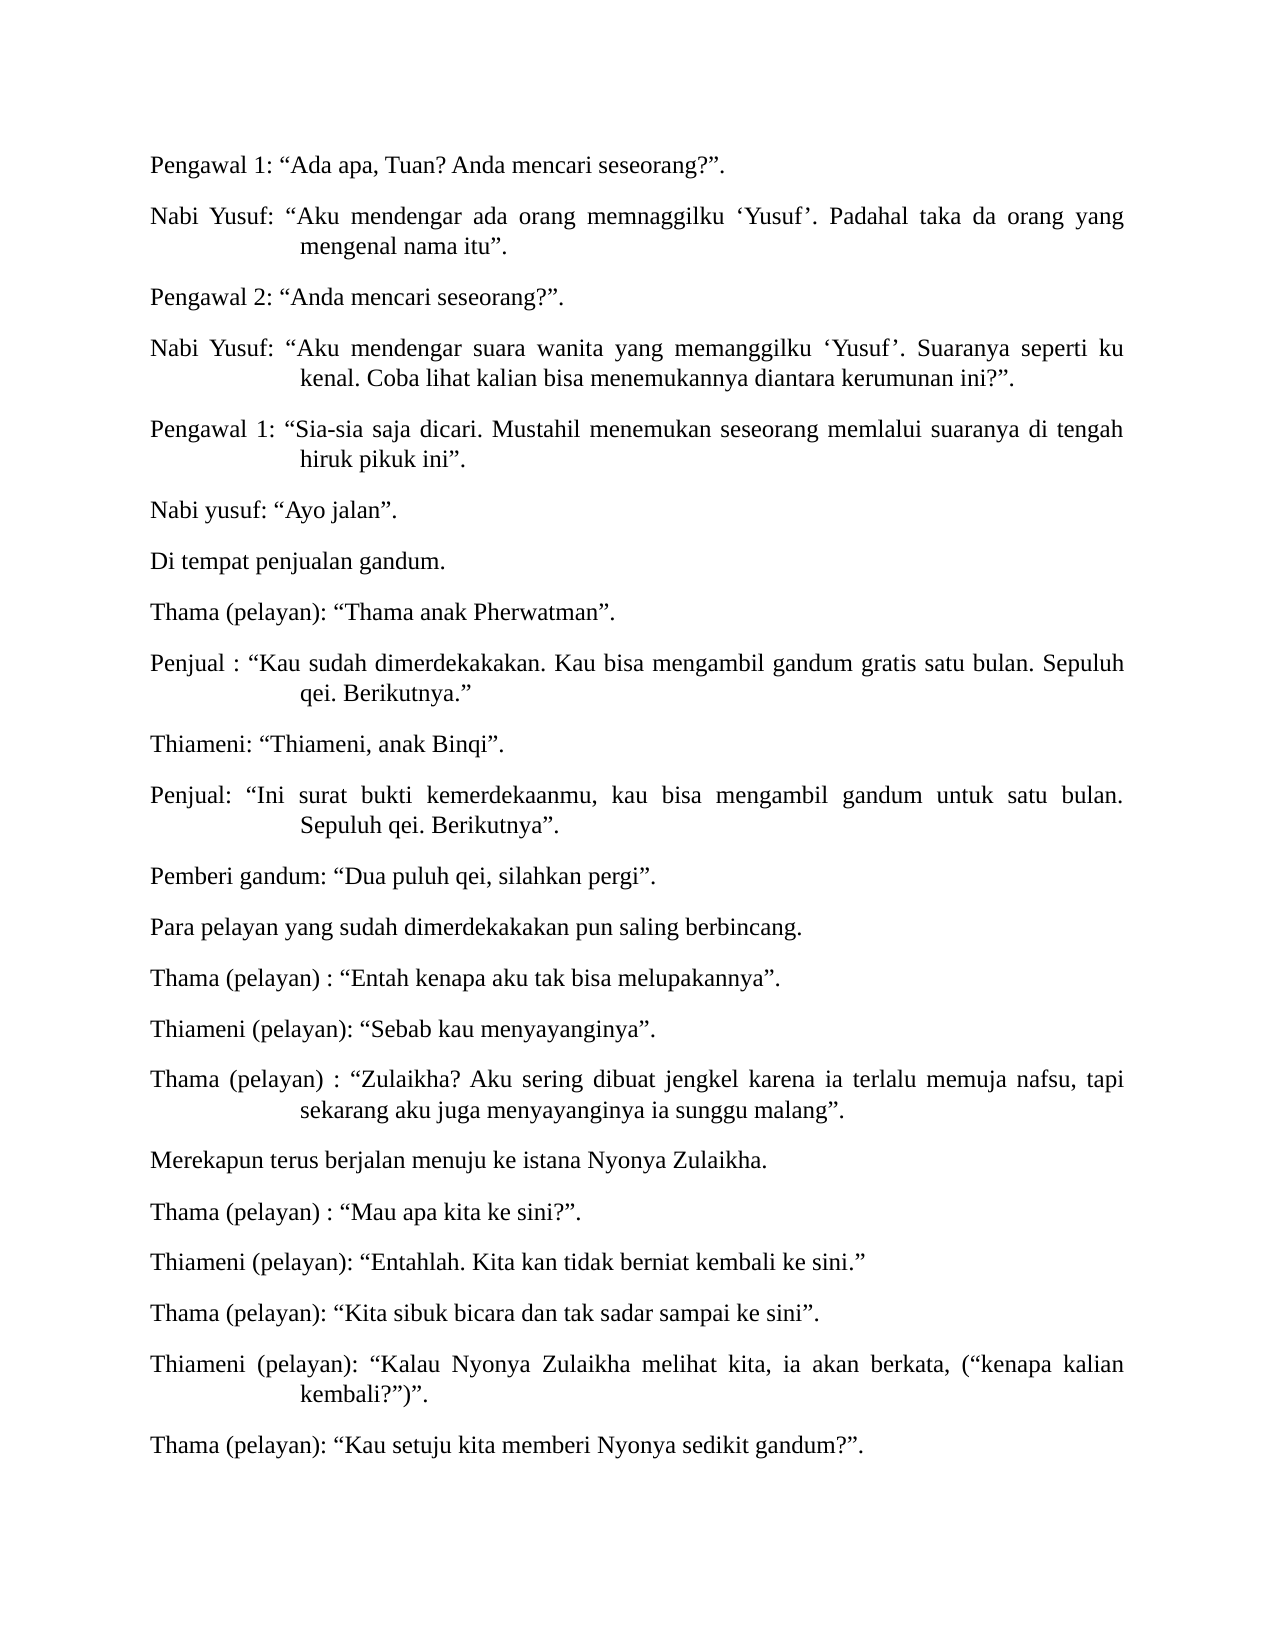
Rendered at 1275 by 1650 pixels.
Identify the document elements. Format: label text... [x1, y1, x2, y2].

text Thiameni (pelayan): “Kalau Nyonya Zulaikha melihat kita, ia akan berkata, (“kenapa kalian kembali?”)”. [150, 1349, 1125, 1408]
text Pengawal 1: “Ada apa, Tuan? Anda mencari seseorang?”. [150, 150, 1125, 179]
text Merekapun terus berjalan menuju ke istana Nyonya Zulaikha. [150, 1146, 1125, 1174]
text Pengawal 1: “Sia-sia saja dicari. Mustahil menemukan seseorang memlalui suaranya di tengah hiruk pikuk ini”. [150, 414, 1125, 473]
text Penjual : “Kau sudah dimerdekakakan. Kau bisa mengambil gandum gratis satu bulan. Sepuluh qei. Berikutnya.” [150, 648, 1125, 707]
text Para pelayan yang sudah dimerdekakakan pun saling berbincang. [150, 912, 1125, 941]
text Thama (pelayan) : “Zulaikha? Aku sering dibuat jengkel karena ia terlalu memuja nafsu, tapi sekarang aku juga menyayanginya ia sunggu malang”. [150, 1064, 1125, 1123]
text Penjual: “Ini surat bukti kemerdekaanmu, kau bisa mengambil gandum untuk satu bulan. Sepuluh qei. Berikutnya”. [150, 780, 1125, 839]
text Thama (pelayan) : “Mau apa kita ke sini?”. [150, 1197, 1125, 1225]
text Thiameni (pelayan): “Entahlah. Kita kan tidak berniat kembali ke sini.” [150, 1247, 1125, 1276]
text Thama (pelayan): “Kita sibuk bicara dan tak sadar sampai ke sini”. [150, 1298, 1125, 1327]
text Thama (pelayan) : “Entah kenapa aku tak bisa melupakannya”. [150, 963, 1125, 991]
text Pemberi gandum: “Dua puluh qei, silahkan pergi”. [150, 861, 1125, 889]
text Thiameni (pelayan): “Sebab kau menyayanginya”. [150, 1014, 1125, 1042]
text Thiameni: “Thiameni, anak Binqi”. [150, 729, 1125, 758]
text Pengawal 2: “Anda mencari seseorang?”. [150, 282, 1125, 311]
text Thama (pelayan): “Thama anak Pherwatman”. [150, 597, 1125, 626]
text Nabi Yusuf: “Aku mendengar ada orang memnaggilku ‘Yusuf’. Padahal taka da orang yang mengenal nama itu”. [150, 201, 1125, 260]
text Nabi Yusuf: “Aku mendengar suara wanita yang memanggilku ‘Yusuf’. Suaranya seperti ku kenal. Coba lihat kalian bisa menemukannya diantara kerumunan ini?”. [150, 333, 1125, 392]
text Nabi yusuf: “Ayo jalan”. [150, 495, 1125, 524]
text Thama (pelayan): “Kau setuju kita memberi Nyonya sedikit gandum?”. [150, 1430, 1125, 1459]
text Di tempat penjualan gandum. [150, 546, 1125, 575]
